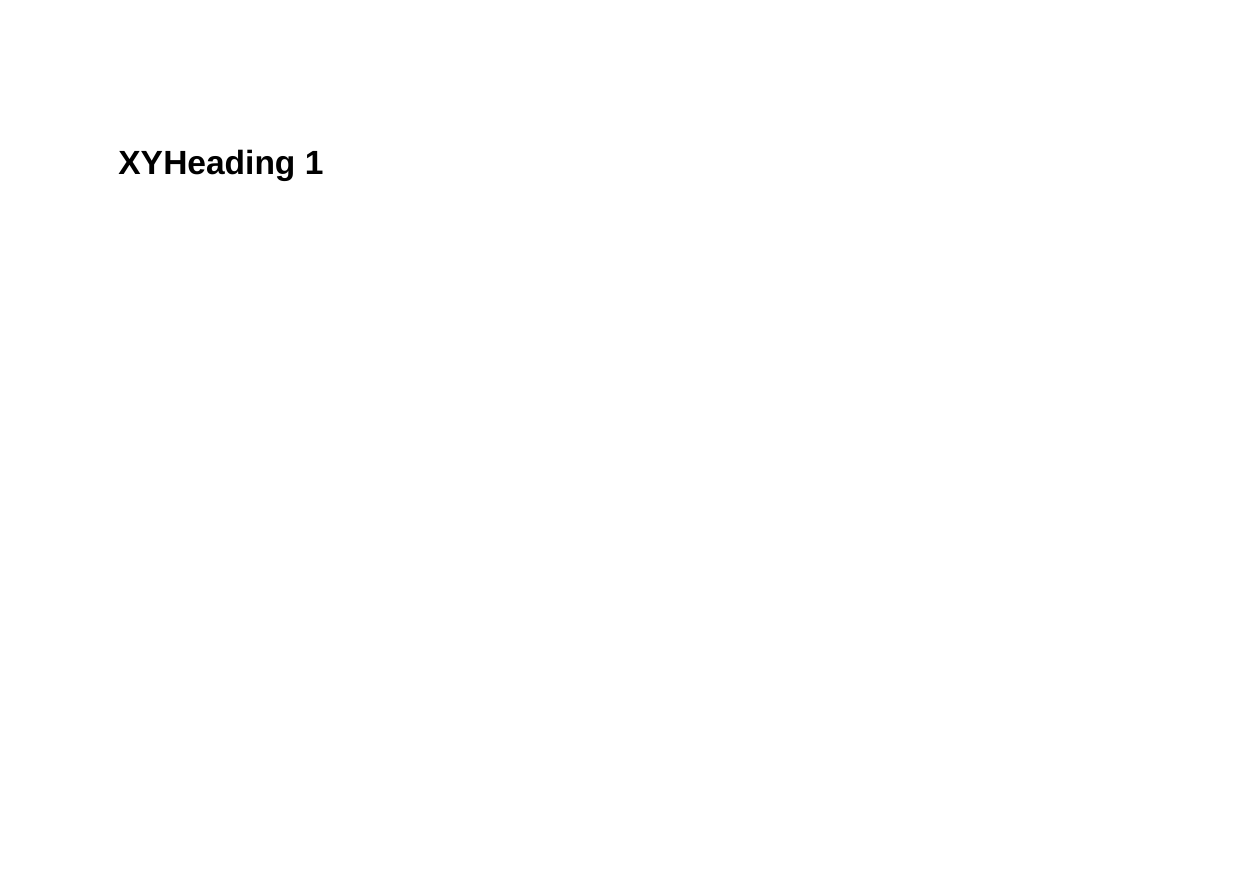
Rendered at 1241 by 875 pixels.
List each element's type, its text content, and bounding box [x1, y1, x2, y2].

subtitle Heading 1 [118, 143, 1122, 182]
